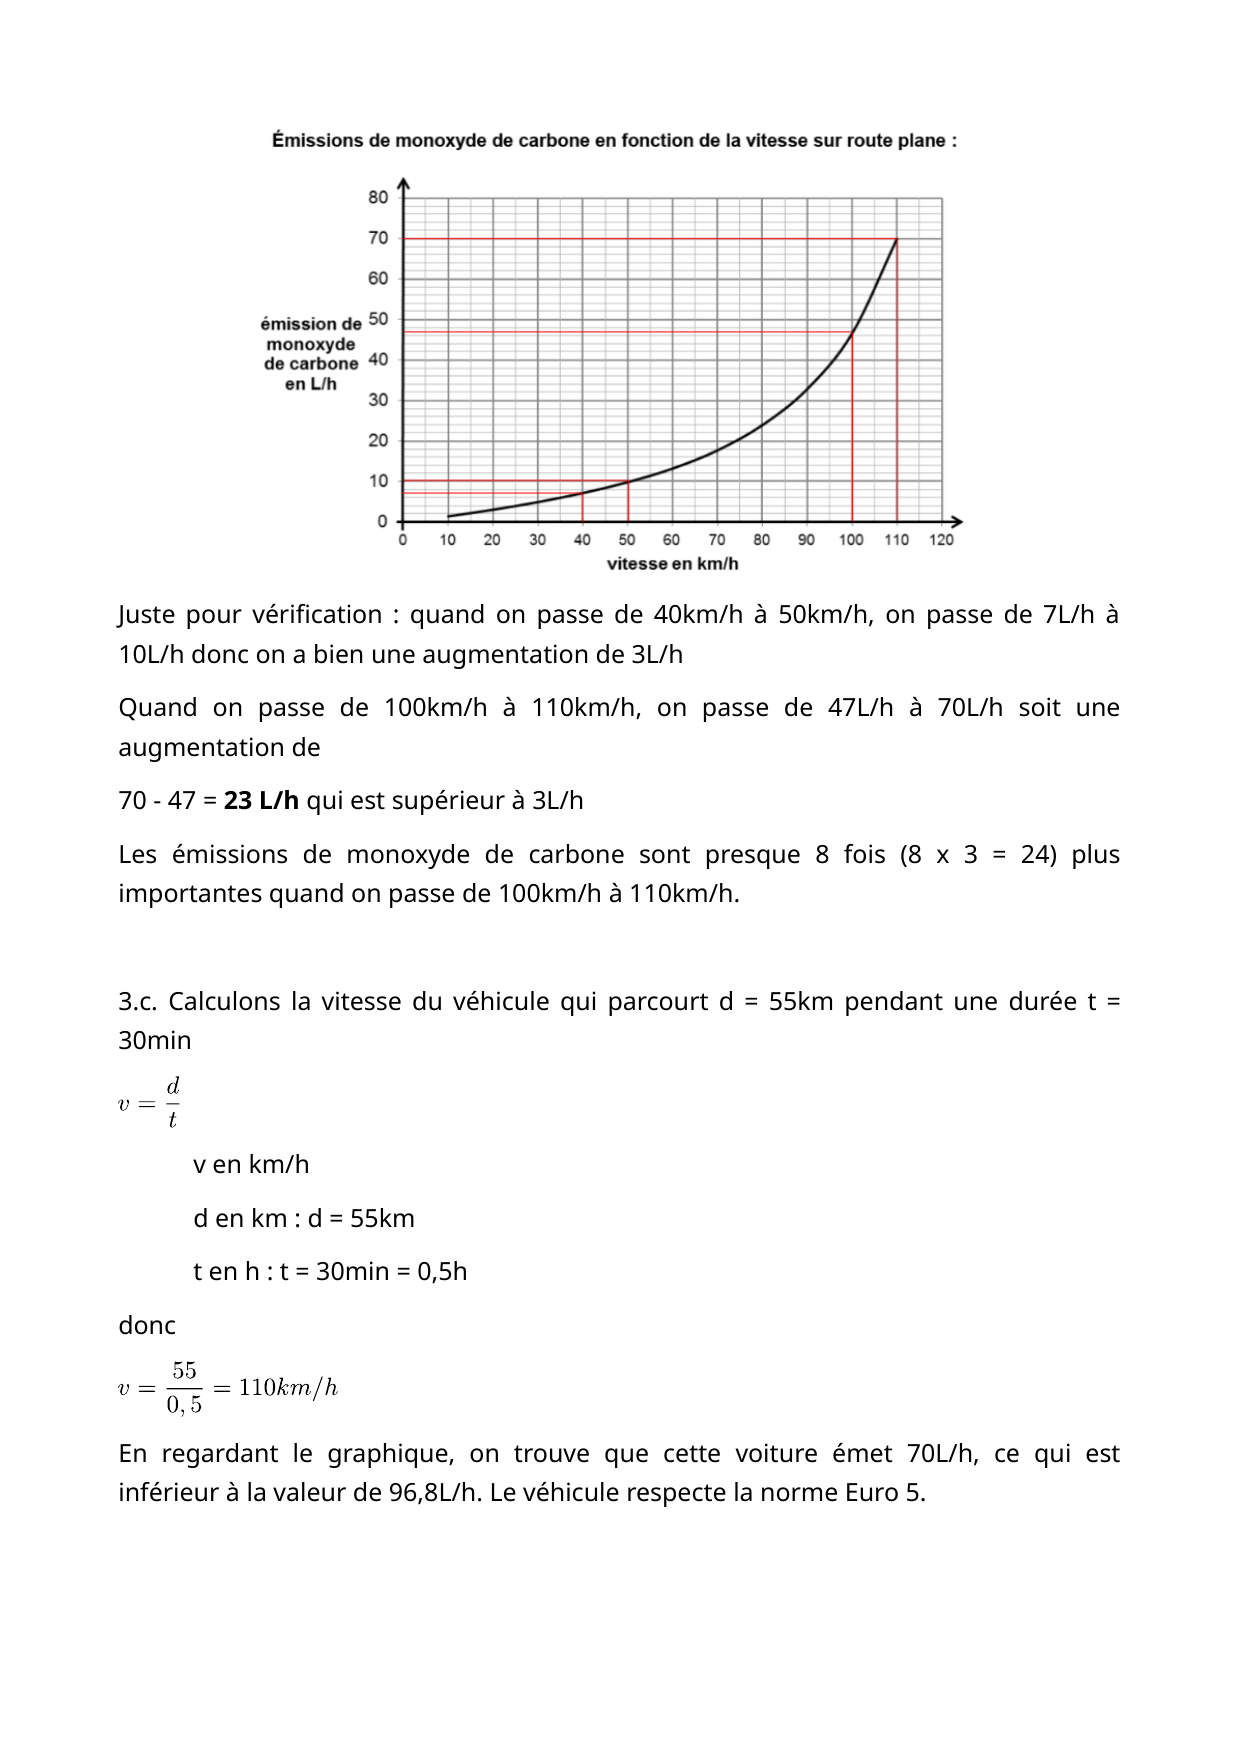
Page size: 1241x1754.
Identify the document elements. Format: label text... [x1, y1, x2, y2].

text 3.c. Calculons la vitesse du véhicule qui parcourt d = 55km pendant une durée t = 30min [118, 983, 1122, 1057]
text Juste pour vérification : quand on passe de 40km/h à 50km/h, on passe de 7L/h à 10L/h donc on a bien une augmentation de 3L/h [118, 597, 1122, 670]
text v en km/h [193, 1147, 1122, 1181]
text En regardant le graphique, on trouve que cette voiture émet 70L/h, ce qui est inférieur à la valeur de 96,8L/h. Le véhicule respecte la norme Euro 5. [118, 1436, 1122, 1509]
text Quand on passe de 100km/h à 110km/h, on passe de 47L/h à 70L/h soit une augmentation de [118, 690, 1122, 763]
text donc [118, 1308, 1122, 1342]
text 70 - 47 = 23 L/h qui est supérieur à 3L/h [118, 783, 1122, 817]
picture [248, 118, 992, 578]
text t en h : t = 30min = 0,5h [193, 1254, 1122, 1288]
text d en km : d = 55km [193, 1200, 1122, 1234]
text Les émissions de monoxyde de carbone sont presque 8 fois (8 x 3 = 24) plus importantes quand on passe de 100km/h à 110km/h. [118, 837, 1122, 910]
